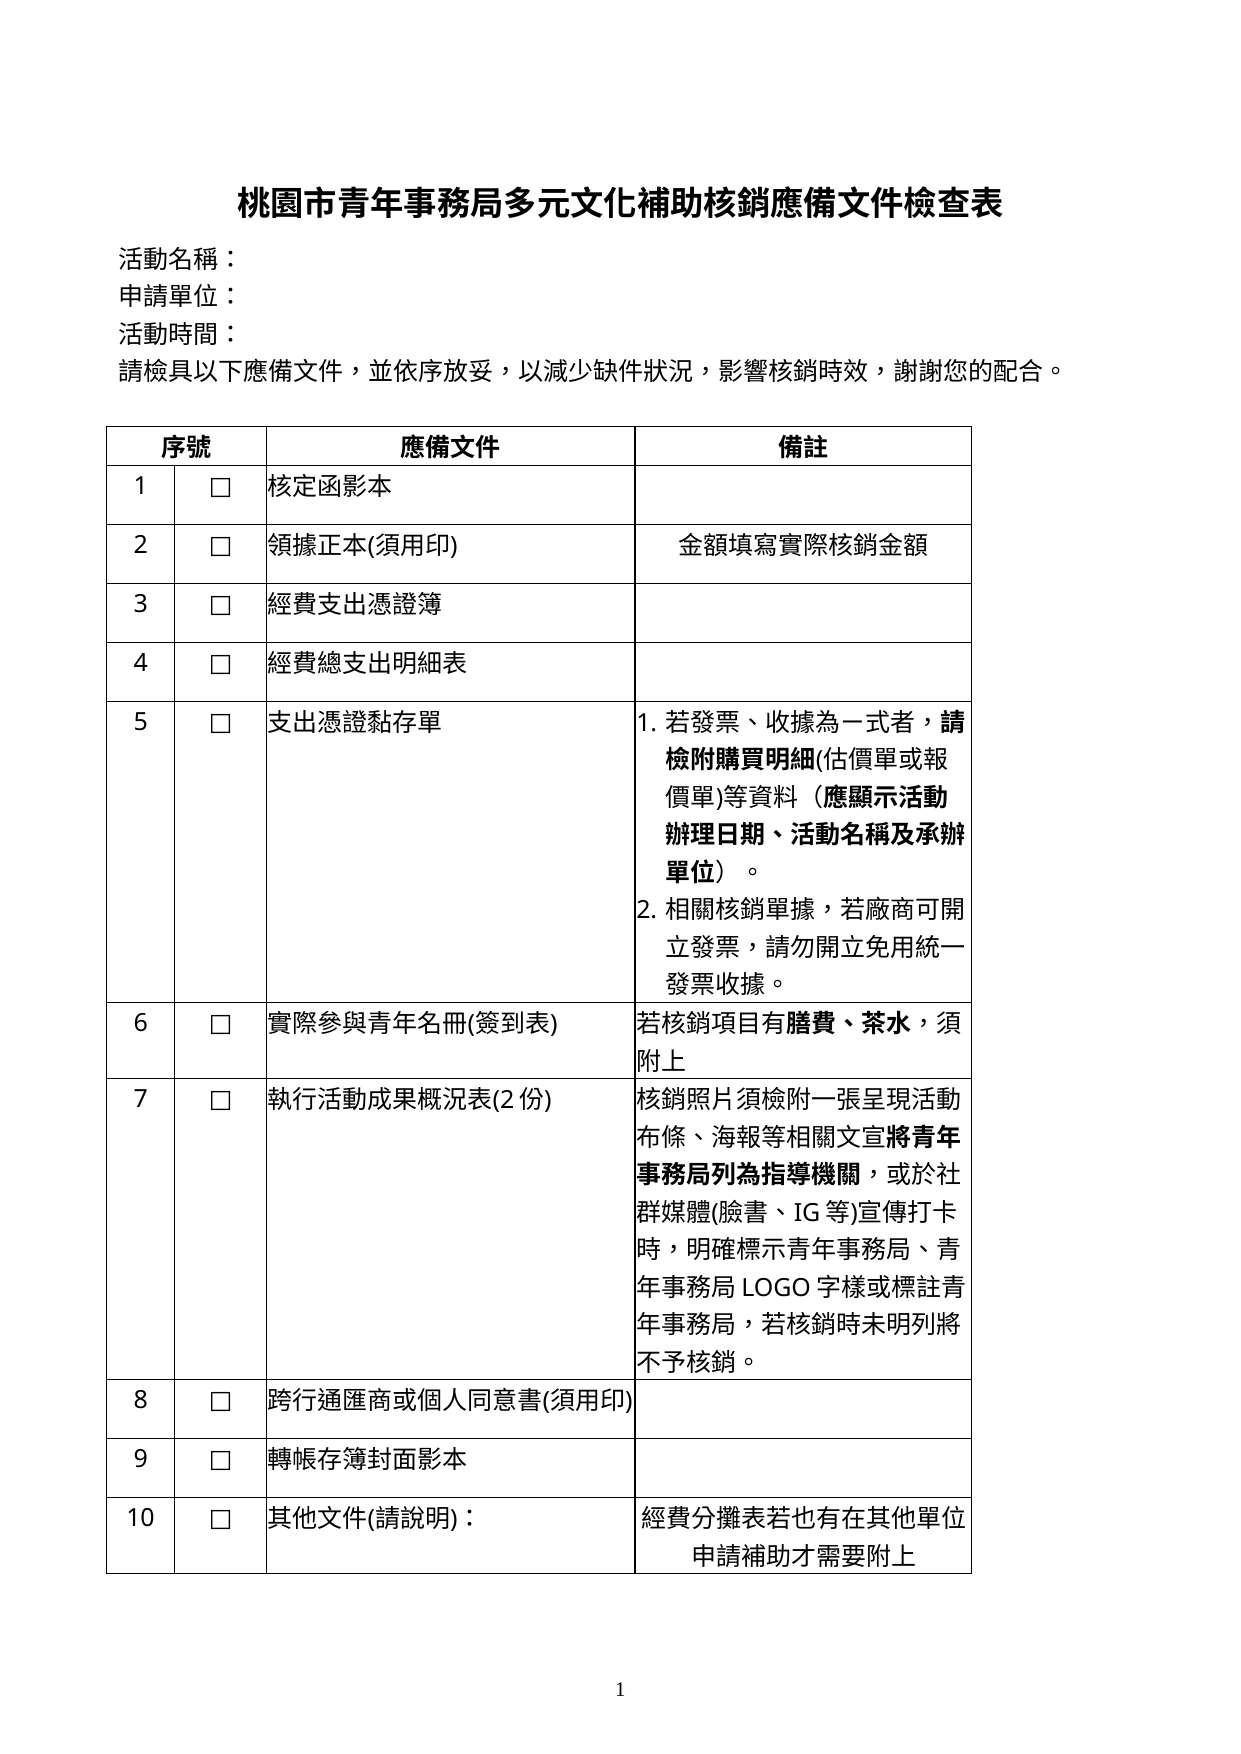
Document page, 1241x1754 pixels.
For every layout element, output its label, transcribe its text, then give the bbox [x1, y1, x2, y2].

table_cell 經費總支出明細表 [267, 643, 634, 701]
table_cell 7 [107, 1079, 174, 1379]
table_cell □ [175, 1380, 266, 1438]
table_cell 核銷照片須檢附一張呈現活動布條、海報等相關文宣將青年事務局列為指導機關，或於社群媒體(臉書、IG等)宣傳打卡時，明確標示青年事務局、青年事務局LOGO字樣或標註青年事務局，若核銷時未明列將不予核銷。 [636, 1079, 971, 1379]
table_cell [636, 1439, 971, 1497]
table_cell 經費分攤表若也有在其他單位申請補助才需要附上 [636, 1498, 971, 1573]
table_cell 3 [107, 584, 174, 642]
table_header 應備文件 [267, 427, 634, 464]
table_cell □ [175, 1003, 266, 1078]
table_cell [636, 584, 971, 642]
table_cell 2 [107, 525, 174, 583]
text 申請單位： [118, 276, 1122, 313]
table_cell 金額填寫實際核銷金額 [636, 525, 971, 583]
table_cell 執行活動成果概況表(2份) [267, 1079, 634, 1379]
table_cell □ [175, 466, 266, 524]
table_cell 10 [107, 1498, 174, 1573]
table_cell 跨行通匯商或個人同意書(須用印) [267, 1380, 634, 1438]
table_cell 1 [107, 466, 174, 524]
table_cell □ [175, 702, 266, 1002]
table_cell □ [175, 1439, 266, 1497]
text 活動時間： [118, 313, 1122, 351]
table_cell 經費支出憑證簿 [267, 584, 634, 642]
table_cell 轉帳存簿封面影本 [267, 1439, 634, 1497]
table_cell □ [175, 1079, 266, 1379]
text 活動名稱： [118, 238, 1122, 276]
table_cell 6 [107, 1003, 174, 1078]
table_cell [636, 466, 971, 524]
table_cell 若核銷項目有膳費、茶水，須附上 [636, 1003, 971, 1078]
table_cell 9 [107, 1439, 174, 1497]
table_cell 領據正本(須用印) [267, 525, 634, 583]
table_cell 其他文件(請說明)： [267, 1498, 634, 1573]
table_header 序號 [107, 427, 266, 464]
table_cell □ [175, 584, 266, 642]
table_cell 支出憑證黏存單 [267, 702, 634, 1002]
text 請檢具以下應備文件，並依序放妥，以減少缺件狀況，影響核銷時效，謝謝您的配合。 [118, 351, 1122, 388]
table_cell □ [175, 1498, 266, 1573]
table_cell □ [175, 525, 266, 583]
table_cell 若發票、收據為ㄧ式者，請檢附購買明細(估價單或報價單)等資料（應顯示活動辦理日期、活動名稱及承辦單位）。 相關核銷單據，若廠商可開立發票，請勿開立免用統一發票收據。 [636, 702, 971, 1002]
table_cell 5 [107, 702, 174, 1002]
table_header 備註 [636, 427, 971, 464]
table_cell 4 [107, 643, 174, 701]
text 桃園市青年事務局多元文化補助核銷應備文件檢查表 [118, 163, 1122, 238]
table_cell 核定函影本 [267, 466, 634, 524]
table_cell 8 [107, 1380, 174, 1438]
table_cell □ [175, 643, 266, 701]
table_cell 實際參與青年名冊(簽到表) [267, 1003, 634, 1078]
table_cell [636, 1380, 971, 1438]
table_cell [636, 643, 971, 701]
